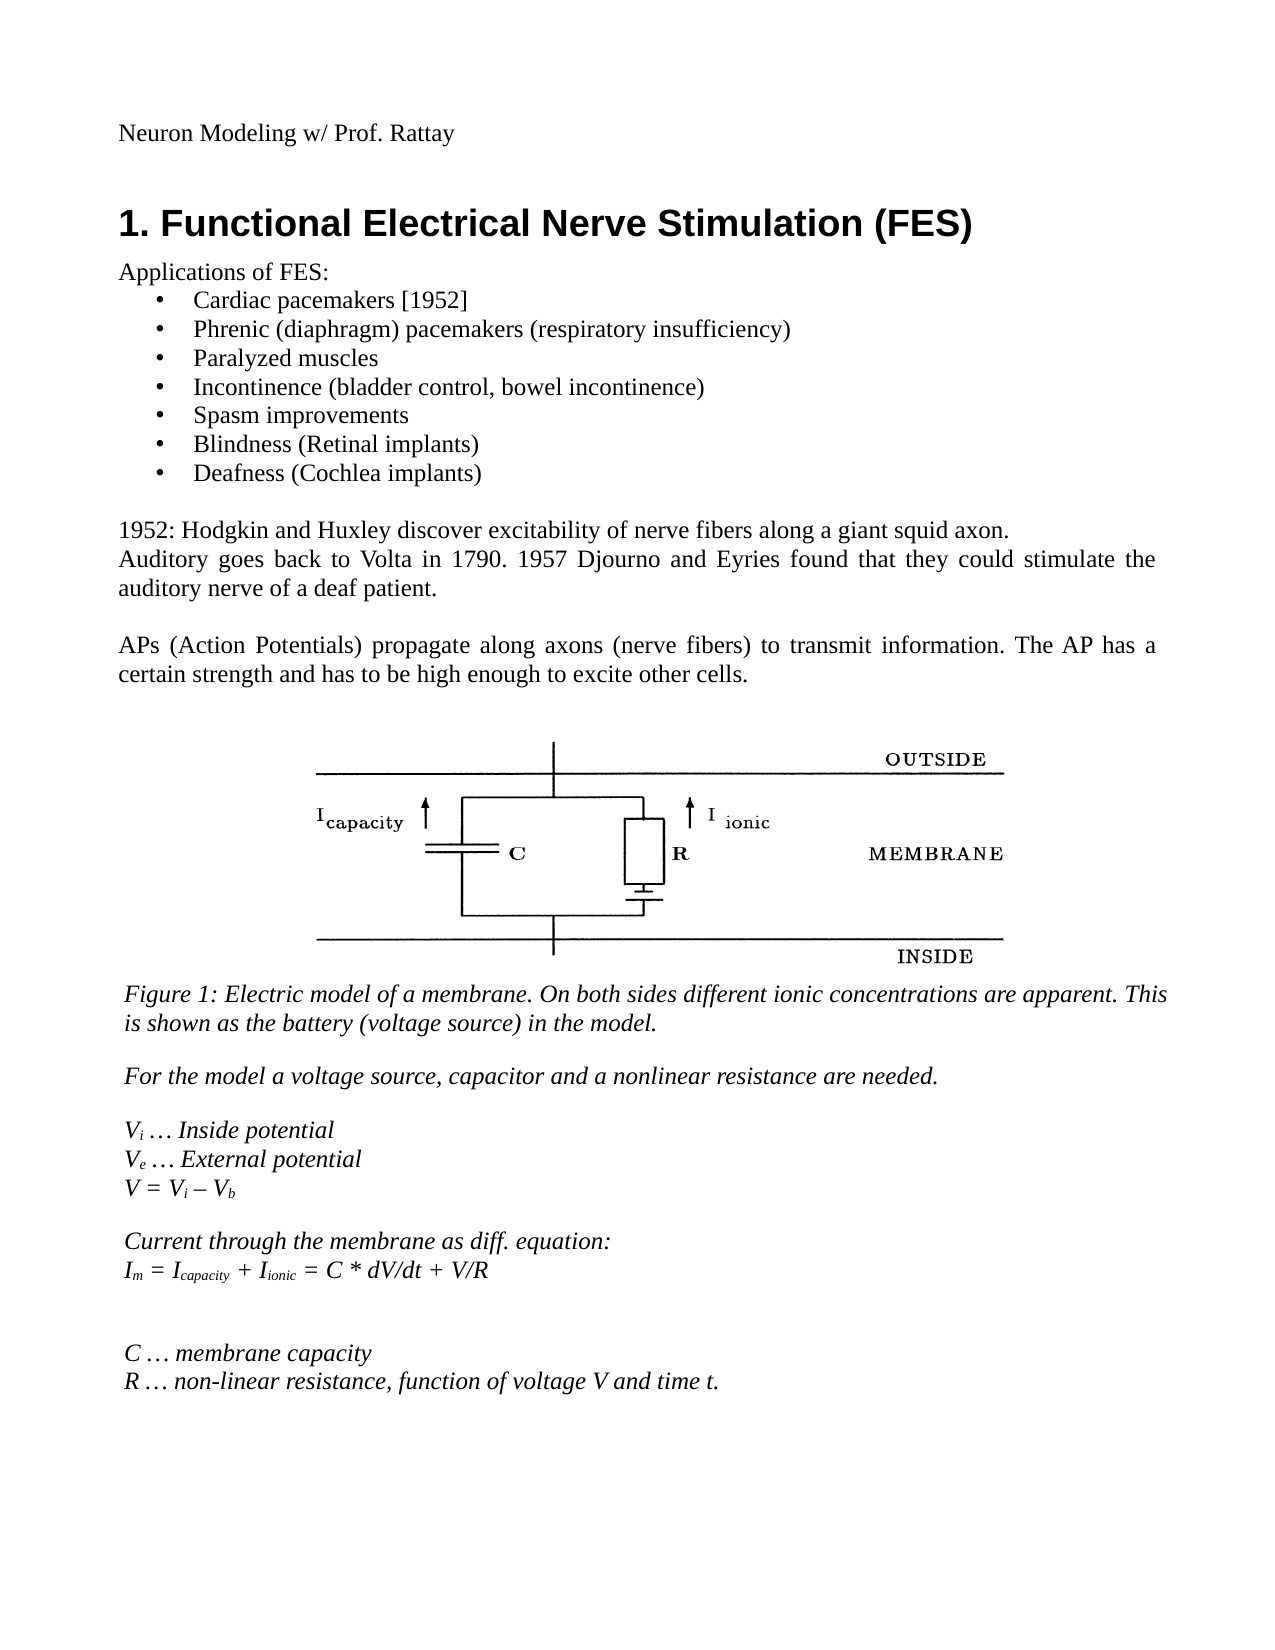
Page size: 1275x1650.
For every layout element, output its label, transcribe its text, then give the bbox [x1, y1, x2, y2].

list Blindness (Retinal implants) [156, 429, 1157, 458]
list Incontinence (bladder control, bowel incontinence) [156, 372, 1157, 401]
text APs (Action Potentials) propagate along axons (nerve fibers) to transmit information. The AP has a certain strength and has to be high enough to excite other cells. [118, 631, 1157, 688]
text Auditory goes back to Volta in 1790. 1957 Djourno and Eyries found that they could stimulate the auditory nerve of a deaf patient. [118, 544, 1157, 602]
subtitle 1. Functional Electrical Nerve Stimulation (FES) [118, 201, 1157, 244]
picture [305, 723, 1012, 979]
list Paralyzed muscles [156, 343, 1157, 372]
text Figure 1: Electric model of a membrane. On both sides different ionic concentrations are apparent. This is shown as the battery (voltage source) in the model. [124, 724, 1193, 1036]
list Cardiac pacemakers [1952] [156, 286, 1157, 314]
text Applications of FES: [118, 257, 1157, 286]
text Neuron Modeling w/ Prof. Rattay [118, 118, 1157, 147]
text For the model a voltage source, capacitor and a nonlinear resistance are needed. [124, 1061, 1193, 1090]
list Deafness (Cochlea implants) [156, 458, 1157, 487]
text Current through the membrane as diff. equation: Im = Icapacity + Iionic = C * dV/dt + V/R [124, 1226, 1193, 1313]
list Phrenic (diaphragm) pacemakers (respiratory insufficiency) [156, 314, 1157, 343]
text 1952: Hodgkin and Huxley discover excitability of nerve fibers along a giant squid axon. [118, 516, 1157, 544]
list Spasm improvements [156, 401, 1157, 429]
text C … membrane capacity R … non-linear resistance, function of voltage V and time t. [124, 1338, 1193, 1395]
text Vi … Inside potential Ve … External potential V = Vi – Vb [124, 1115, 1193, 1201]
